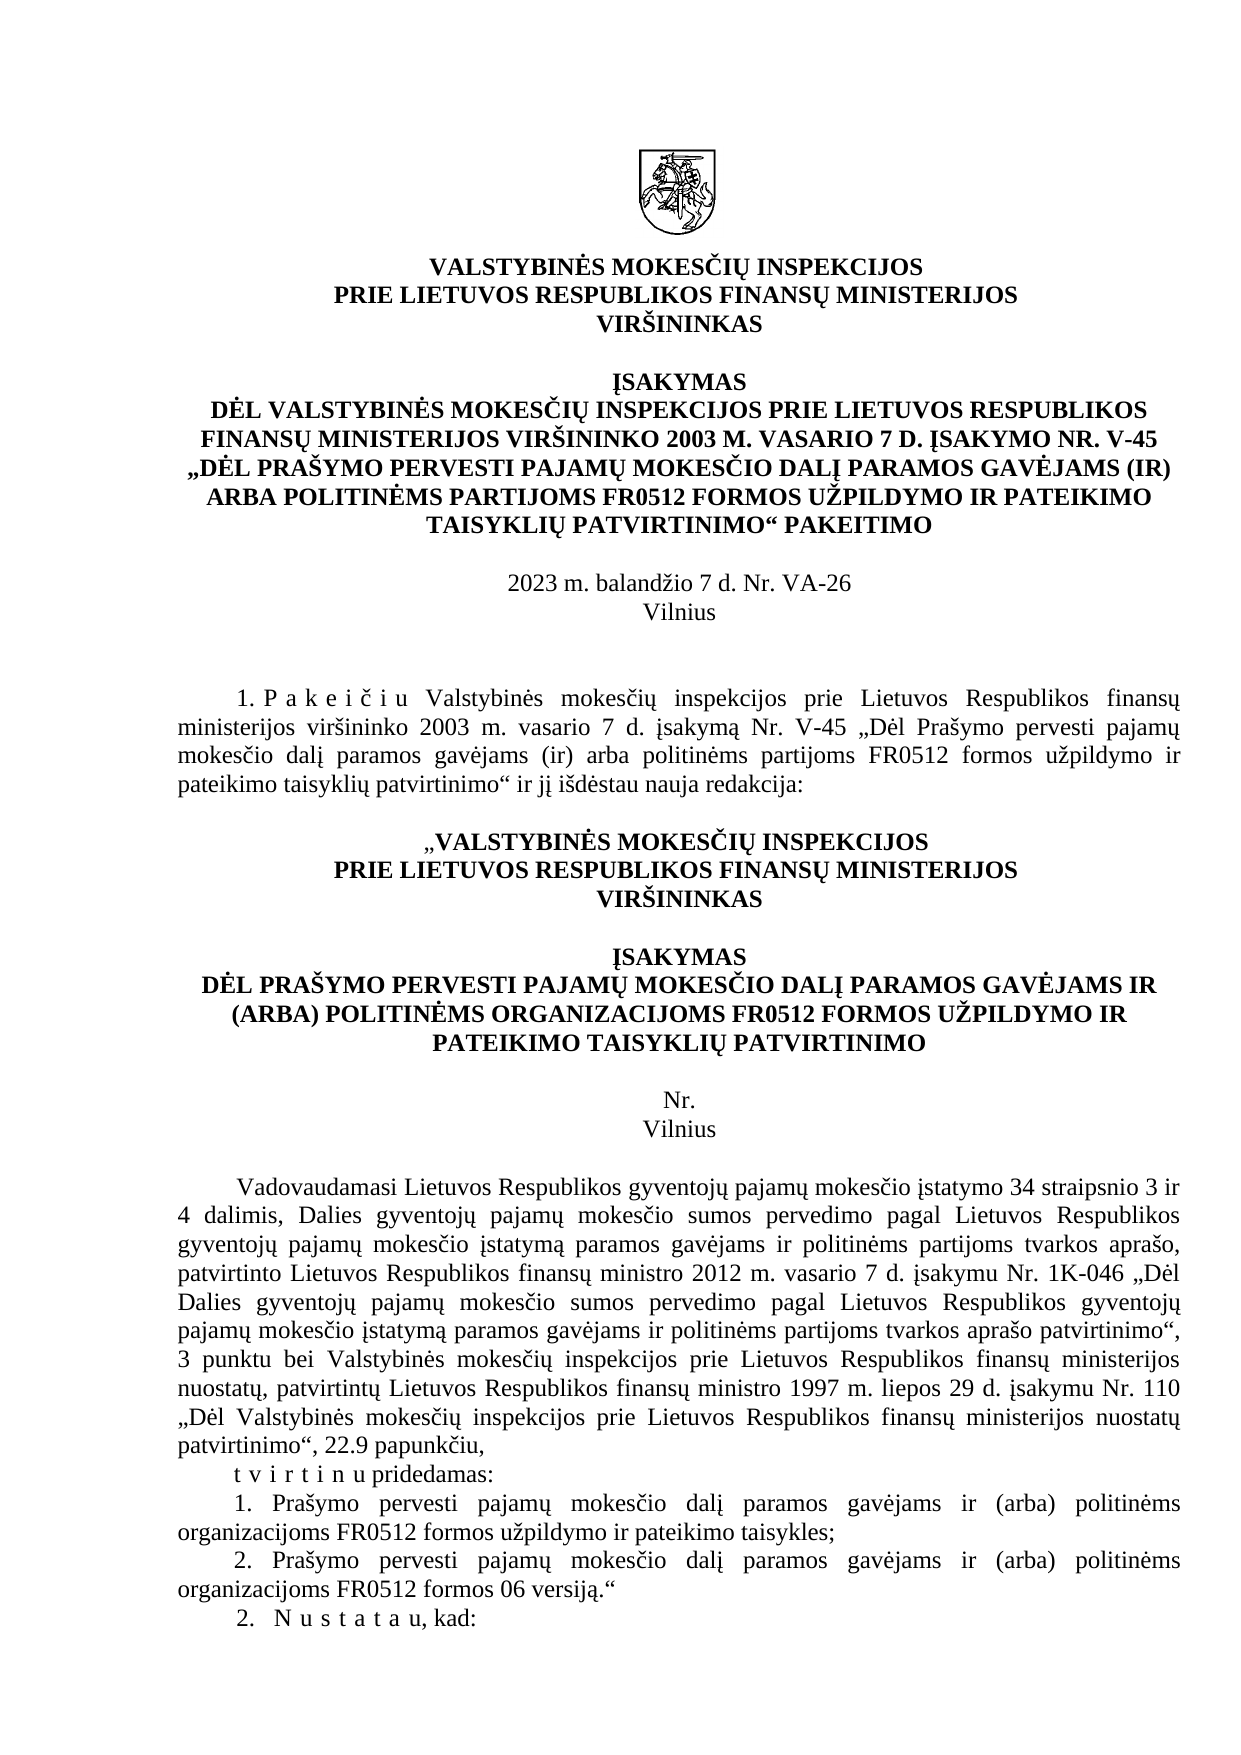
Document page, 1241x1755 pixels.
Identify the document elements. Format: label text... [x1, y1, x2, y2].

text 1. Prašymo pervesti pajamų mokesčio dalį paramos gavėjams ir (arba) politinėms organizacijoms FR0512 formos užpildymo ir pateikimo taisykles; [177, 1488, 1181, 1546]
text 1.Pakeičiu Valstybinės mokesčių inspekcijos prie Lietuvos Respublikos finansų ministerijos viršininko 2003 m. vasario 7 d. įsakymą Nr. V-45 „Dėl Prašymo pervesti pajamų mokesčio dalį paramos gavėjams (ir) arba politinėms partijoms FR0512 formos užpildymo ir pateikimo taisyklių patvirtinimo“ ir jį išdėstau nauja redakcija: [177, 683, 1181, 798]
text VALSTYBINĖS MOKESČIŲ INSPEKCIJOS PRIE LIETUVOS RESPUBLIKOS FINANSŲ MINISTERIJOS VIRŠININKAS [177, 252, 1181, 338]
text Vilnius [177, 1114, 1181, 1143]
text Vadovaudamasi Lietuvos Respublikos gyventojų pajamų mokesčio įstatymo 34 straipsnio 3 ir 4 dalimis, Dalies gyventojų pajamų mokesčio sumos pervedimo pagal Lietuvos Respublikos gyventojų pajamų mokesčio įstatymą paramos gavėjams ir politinėms partijoms tvarkos aprašo, patvirtinto Lietuvos Respublikos finansų ministro 2012 m. vasario 7 d. įsakymu Nr. 1K-046 „Dėl Dalies gyventojų pajamų mokesčio sumos pervedimo pagal Lietuvos Respublikos gyventojų pajamų mokesčio įstatymą paramos gavėjams ir politinėms partijoms tvarkos aprašo patvirtinimo“, 3 punktu bei Valstybinės mokesčių inspekcijos prie Lietuvos Respublikos finansų ministerijos nuostatų, patvirtintų Lietuvos Respublikos finansų ministro 1997 m. liepos 29 d. įsakymu Nr. 110 „Dėl Valstybinės mokesčių inspekcijos prie Lietuvos Respublikos finansų ministerijos nuostatų patvirtinimo“, 22.9 papunkčiu, [177, 1172, 1181, 1459]
text tvirtinu pridedamas: [177, 1459, 1181, 1488]
text 2. Nustatau, kad: [236, 1603, 1181, 1632]
text 2. Prašymo pervesti pajamų mokesčio dalį paramos gavėjams ir (arba) politinėms organizacijoms FR0512 formos 06 versiją.“ [177, 1546, 1181, 1603]
text 2023 m. balandžio 7 d. Nr. VA-26 [177, 568, 1181, 597]
text „VALSTYBINĖS MOKESČIŲ INSPEKCIJOS PRIE LIETUVOS RESPUBLIKOS FINANSŲ MINISTERIJOS VIRŠININKAS [177, 827, 1181, 913]
text DĖL prašymo pervesti pajamų mokesčio dalį paramos gavėjams ir (arba) politinėms ORGANIZACIJOMS FR0512 formos UŽPILDYMO IR PATEIKIMO TAISYKLIŲ PATVIRTINIMO [177, 971, 1181, 1057]
text Vilnius [177, 597, 1181, 626]
text DĖL Valstybinės mokesčių inspekcijos prie Lietuvos Respublikos finansų ministerijos viršininko 2003 m. vasario 7 d. įsakymo Nr. V-45 „Dėl prašymo pervesti pajamų mokesčio dalį paramos gavėjams (ir) arba politinėms partijoms FR0512 formos UŽPILDYMO IR PATEIKIMO TAISYKLIŲ PATVIRTINIMO“ PAKEITIMO [177, 396, 1181, 539]
text ĮSAKYMAS [177, 942, 1181, 971]
text Nr. [177, 1086, 1181, 1114]
text ĮSAKYMAS [177, 367, 1181, 396]
